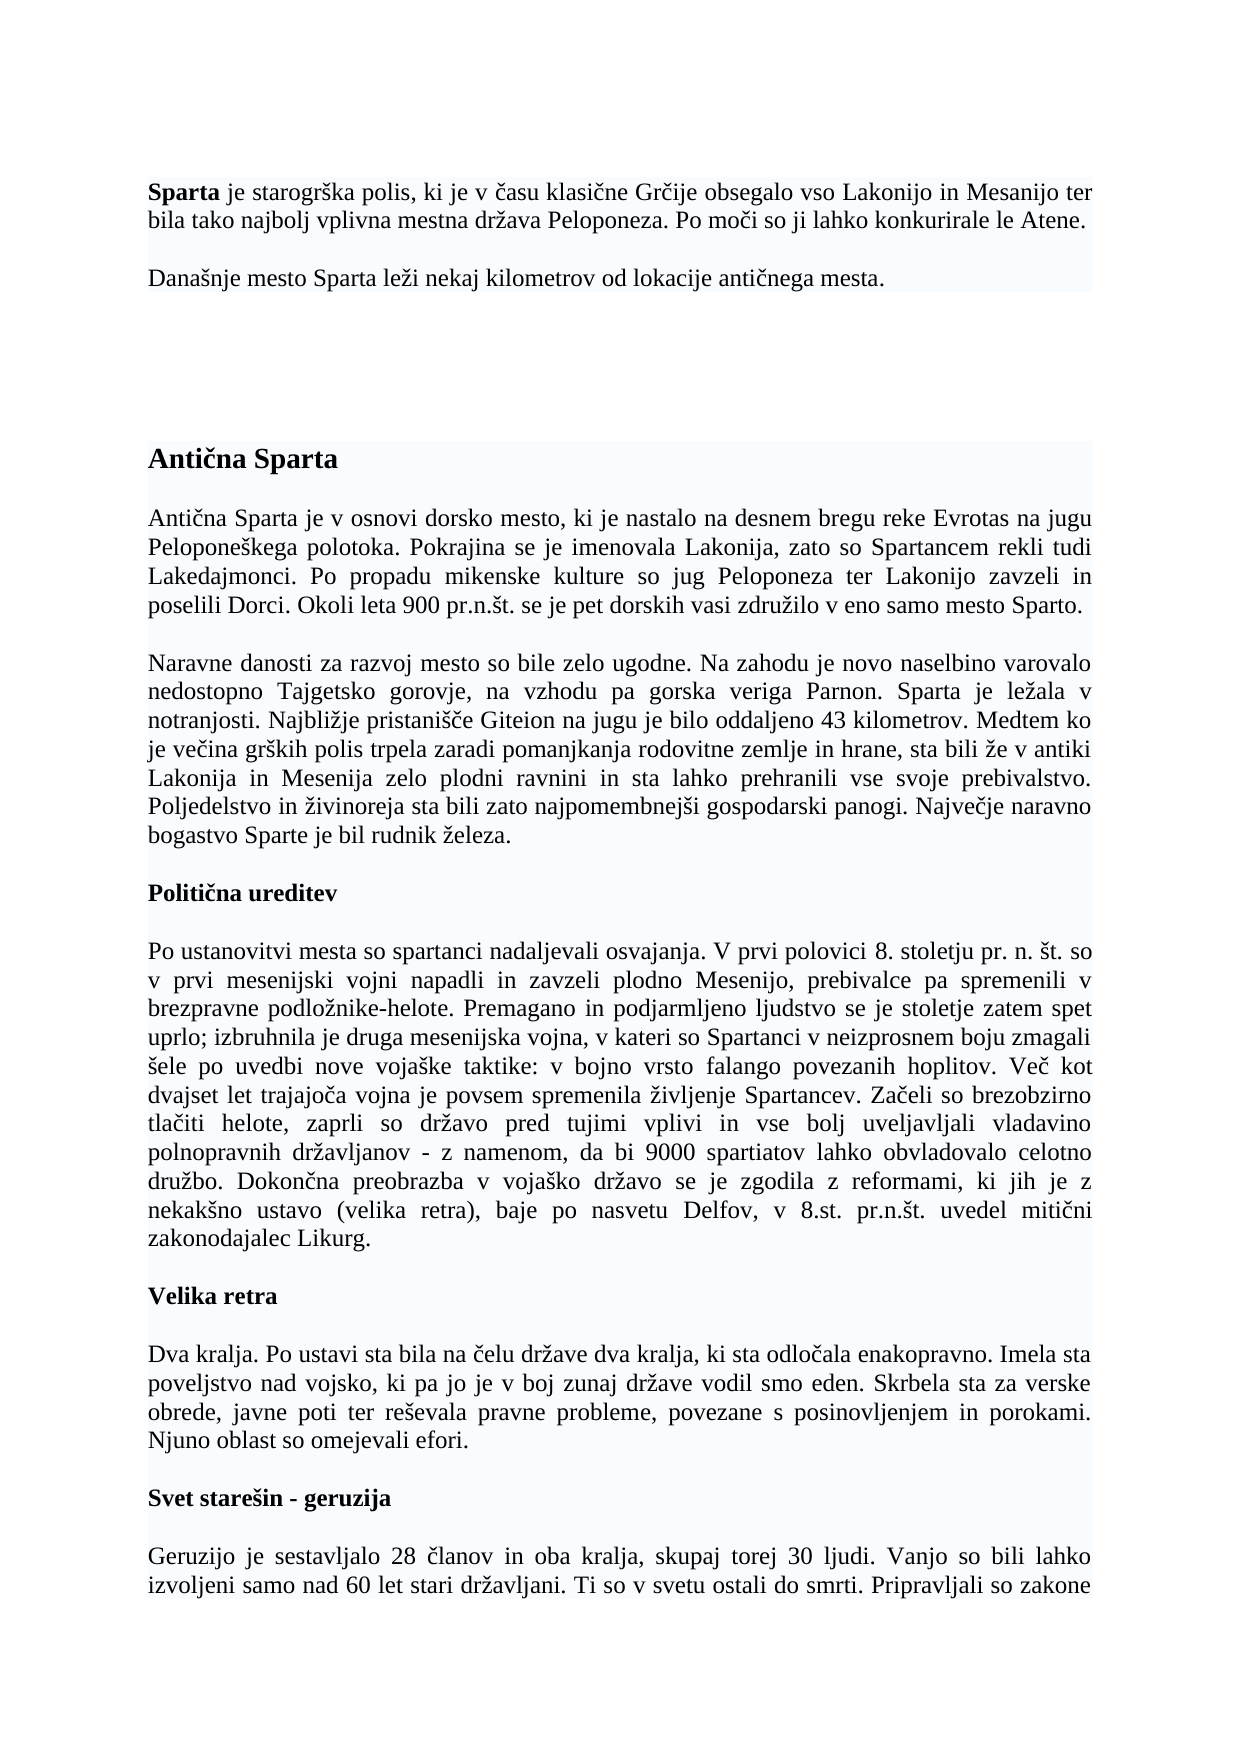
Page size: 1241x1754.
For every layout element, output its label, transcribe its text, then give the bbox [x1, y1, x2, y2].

text Naravne danosti za razvoj mesto so bile zelo ugodne. Na zahodu je novo naselbino varovalo nedostopno Tajgetsko gorovje, na vzhodu pa gorska veriga Parnon. Sparta je ležala v notranjosti. Najbližje pristanišče Giteion na jugu je bilo oddaljeno 43 kilometrov. Medtem ko je večina grških polis trpela zaradi pomanjkanja rodovitne zemlje in hrane, sta bili že v antiki Lakonija in Mesenija zelo plodni ravnini in sta lahko prehranili vse svoje prebivalstvo. Poljedelstvo in živinoreja sta bili zato najpomembnejši gospodarski panogi. Največje naravno bogastvo Sparte je bil rudnik železa. [148, 648, 1093, 849]
table_header [146, 321, 193, 412]
subtitle Antična Sparta [148, 441, 1093, 474]
text Današnje mesto Sparta leži nekaj kilometrov od lokacije antičnega mesta. [148, 263, 1093, 292]
subtitle Velika retra [148, 1281, 1093, 1310]
text Dva kralja. Po ustavi sta bila na čelu države dva kralja, ki sta odločala enakopravno. Imela sta poveljstvo nad vojsko, ki pa jo je v boj zunaj države vodil smo eden. Skrbela sta za verske obrede, javne poti ter reševala pravne probleme, povezane s posinovljenjem in porokami. Njuno oblast so omejevali efori. [148, 1339, 1093, 1454]
text Sparta je starogrška polis, ki je v času klasične Grčije obsegalo vso Lakonijo in Mesanijo ter bila tako najbolj vplivna mestna država Peloponeza. Po moči so ji lahko konkurirale le Atene. [148, 177, 1093, 234]
subtitle Svet starešin - geruzija [148, 1483, 1093, 1512]
text Geruzijo je sestavljalo 28 članov in oba kralja, skupaj torej 30 ljudi. Vanjo so bili lahko izvoljeni samo nad 60 let stari državljani. Ti so v svetu ostali do smrti. Pripravljali so zakone [148, 1541, 1093, 1599]
text Antična Sparta je v osnovi dorsko mesto, ki je nastalo na desnem bregu reke Evrotas na jugu Peloponeškega polotoka. Pokrajina se je imenovala Lakonija, zato so Spartancem rekli tudi Lakedajmonci. Po propadu mikenske kulture so jug Peloponeza ter Lakonijo zavzeli in poselili Dorci. Okoli leta 900 pr.n.št. se je pet dorskih vasi združilo v eno samo mesto Sparto. [148, 503, 1093, 618]
text Po ustanovitvi mesta so spartanci nadaljevali osvajanja. V prvi polovici 8. stoletju pr. n. št. so v prvi mesenijski vojni napadli in zavzeli plodno Mesenijo, prebivalce pa spremenili v brezpravne podložnike-helote. Premagano in podjarmljeno ljudstvo se je stoletje zatem spet uprlo; izbruhnila je druga mesenijska vojna, v kateri so Spartanci v neizprosnem boju zmagali šele po uvedbi nove vojaške taktike: v bojno vrsto falango povezanih hoplitov. Več kot dvajset let trajajoča vojna je povsem spremenila življenje Spartancev. Začeli so brezobzirno tlačiti helote, zaprli so državo pred tujimi vplivi in vse bolj uveljavljali vladavino polnopravnih državljanov - z namenom, da bi 9000 spartiatov lahko obvladovalo celotno družbo. Dokončna preobrazba v vojaško državo se je zgodila z reformami, ki jih je z nekakšno ustavo (velika retra), baje po nasvetu Delfov, v 8.st. pr.n.št. uvedel mitični zakonodajalec Likurg. [148, 936, 1093, 1252]
subtitle Politična ureditev [148, 878, 1093, 907]
